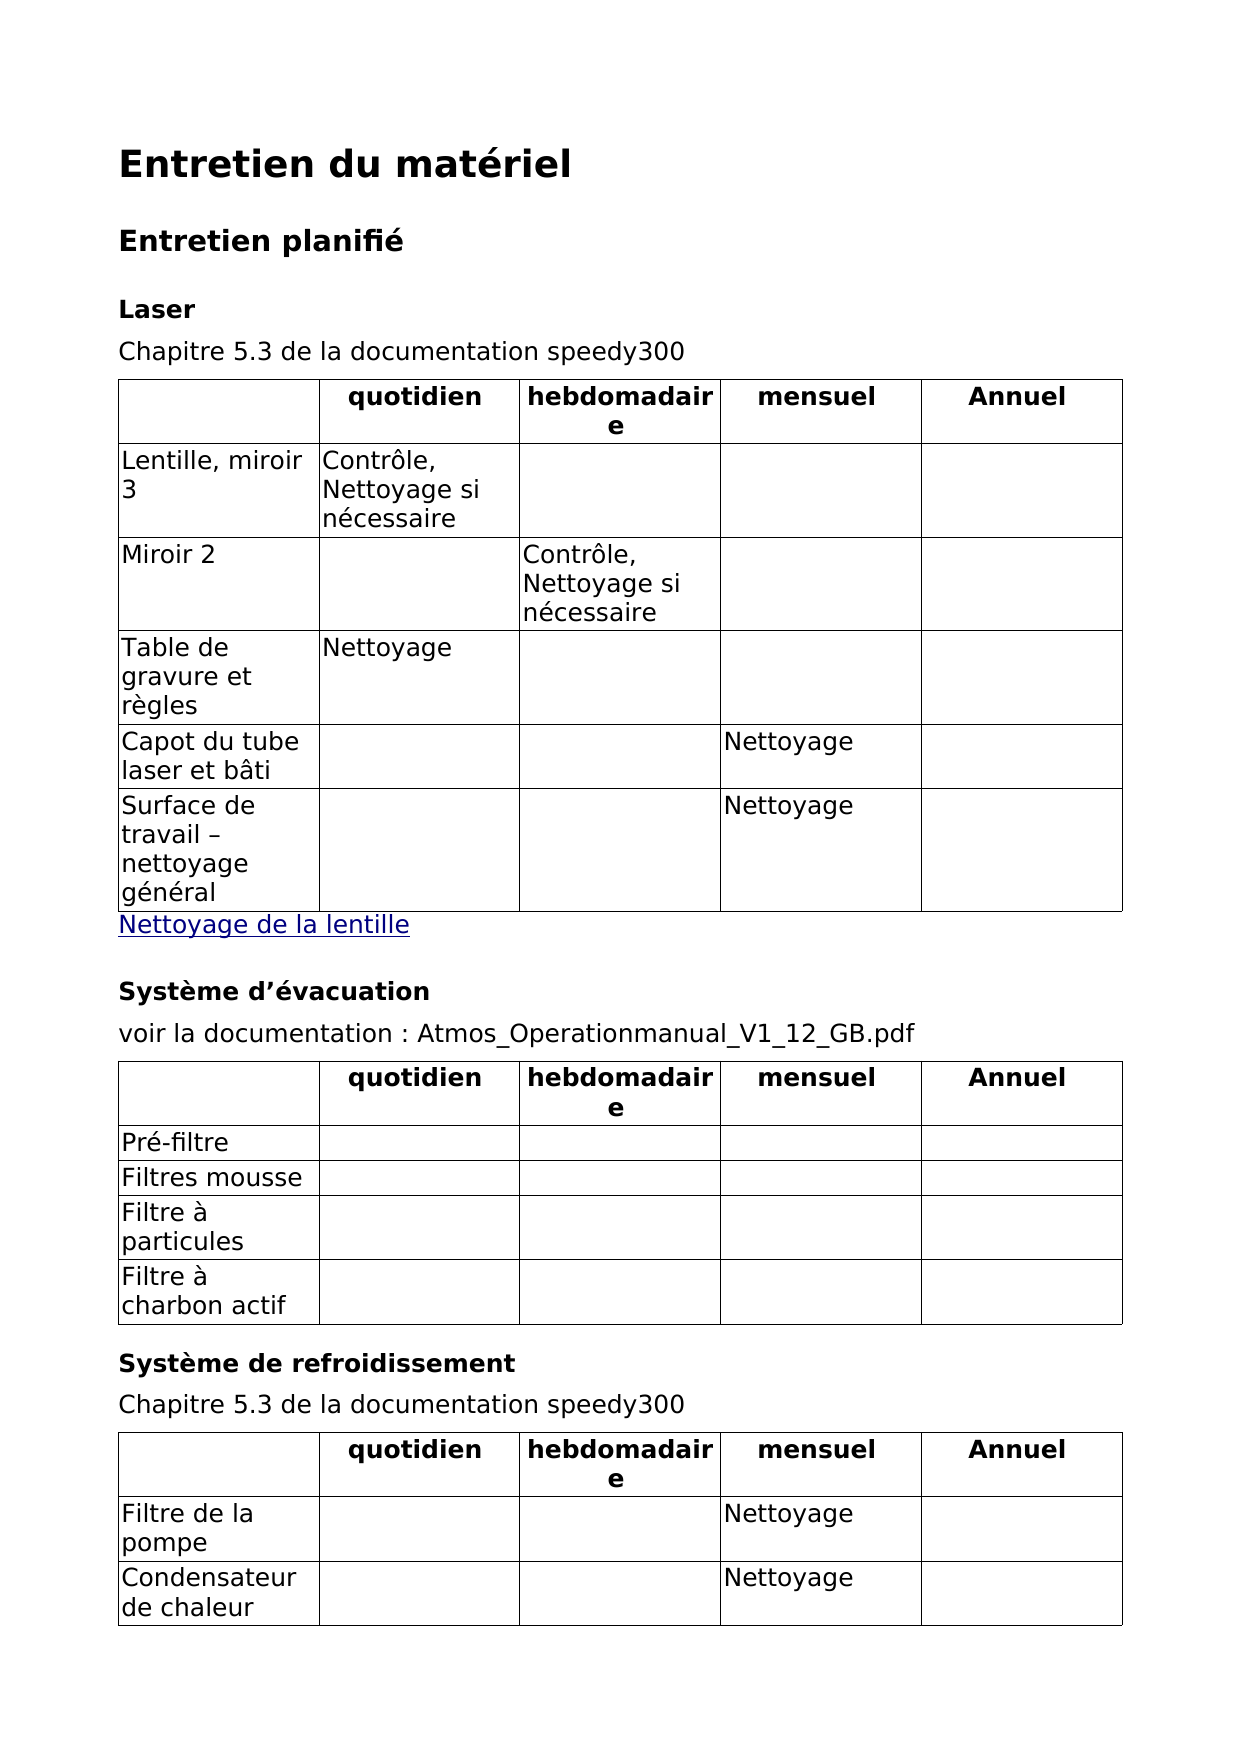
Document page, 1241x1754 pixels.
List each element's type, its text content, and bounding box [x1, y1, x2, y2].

table_header [119, 380, 319, 443]
table_header [119, 1433, 319, 1496]
subtitle Entretien du matériel [118, 143, 1122, 187]
table_cell Lentille, miroir 3 [119, 444, 319, 537]
table_cell [922, 1161, 1122, 1195]
table_cell [922, 725, 1122, 788]
table_cell [922, 789, 1122, 911]
table_cell [320, 1126, 519, 1160]
subtitle Système d’évacuation [118, 977, 1122, 1006]
table_cell Table de gravure et règles [119, 631, 319, 724]
table_cell Miroir 2 [119, 538, 319, 630]
table_cell Contrôle, Nettoyage si nécessaire [520, 538, 720, 630]
table_header mensuel [721, 380, 921, 443]
table_cell [320, 1562, 519, 1625]
table_cell Nettoyage [721, 789, 921, 911]
table_cell [721, 444, 921, 537]
table_cell [520, 1260, 720, 1324]
table_cell [320, 1260, 519, 1324]
table_header mensuel [721, 1433, 921, 1496]
table_cell [320, 725, 519, 788]
table_cell [922, 1562, 1122, 1625]
table_cell [520, 789, 720, 911]
subtitle Laser [118, 296, 1122, 325]
table_cell Capot du tube laser et bâti [119, 725, 319, 788]
text Chapitre 5.3 de la documentation speedy300 [118, 337, 1122, 367]
table_header quotidien [320, 380, 519, 443]
table_cell [320, 1497, 519, 1561]
table_header hebdomadaire [520, 1062, 720, 1125]
table_cell Pré-filtre [119, 1126, 319, 1160]
table_header Annuel [922, 380, 1122, 443]
table_cell [320, 789, 519, 911]
table_cell [320, 538, 519, 630]
table_cell [520, 1562, 720, 1625]
table_cell [520, 1196, 720, 1259]
table_cell Condensateur de chaleur [119, 1562, 319, 1625]
table_cell [721, 1126, 921, 1160]
table_cell Filtre de la pompe [119, 1497, 319, 1561]
table_cell [922, 1260, 1122, 1324]
table_cell Nettoyage [320, 631, 519, 724]
table_header Annuel [922, 1062, 1122, 1125]
table_cell [320, 1196, 519, 1259]
table_cell Surface de travail – nettoyage général [119, 789, 319, 911]
table_cell [922, 538, 1122, 630]
table_cell Nettoyage [721, 1562, 921, 1625]
text voir la documentation : Atmos_Operationmanual_V1_12_GB.pdf [118, 1019, 1122, 1048]
table_cell [520, 1126, 720, 1160]
table_cell [922, 1126, 1122, 1160]
table_header [119, 1062, 319, 1125]
table_cell Nettoyage [721, 1497, 921, 1561]
table_cell Contrôle, Nettoyage si nécessaire [320, 444, 519, 537]
table_cell [721, 1260, 921, 1324]
table_cell [922, 444, 1122, 537]
table_cell [520, 444, 720, 537]
table_cell [922, 1196, 1122, 1259]
table_header quotidien [320, 1433, 519, 1496]
table_cell [922, 631, 1122, 724]
table_cell [520, 725, 720, 788]
table_cell [721, 1161, 921, 1195]
table_cell [520, 1161, 720, 1195]
table_cell [721, 631, 921, 724]
table_cell Filtres mousse [119, 1161, 319, 1195]
table_cell [721, 538, 921, 630]
table_cell [721, 1196, 921, 1259]
table_cell Filtre à particules [119, 1196, 319, 1259]
text Chapitre 5.3 de la documentation speedy300 [118, 1390, 1122, 1419]
table_header hebdomadaire [520, 380, 720, 443]
table_header hebdomadaire [520, 1433, 720, 1496]
table_header Annuel [922, 1433, 1122, 1496]
table_cell Nettoyage [721, 725, 921, 788]
subtitle Entretien planifié [118, 224, 1122, 258]
table_cell [520, 1497, 720, 1561]
table_cell [922, 1497, 1122, 1561]
table_header mensuel [721, 1062, 921, 1125]
table_header quotidien [320, 1062, 519, 1125]
table_cell Filtre à charbon actif [119, 1260, 319, 1324]
table_cell [320, 1161, 519, 1195]
table_cell [520, 631, 720, 724]
subtitle Système de refroidissement [118, 1349, 1122, 1378]
text Nettoyage de la lentille [118, 912, 1122, 940]
